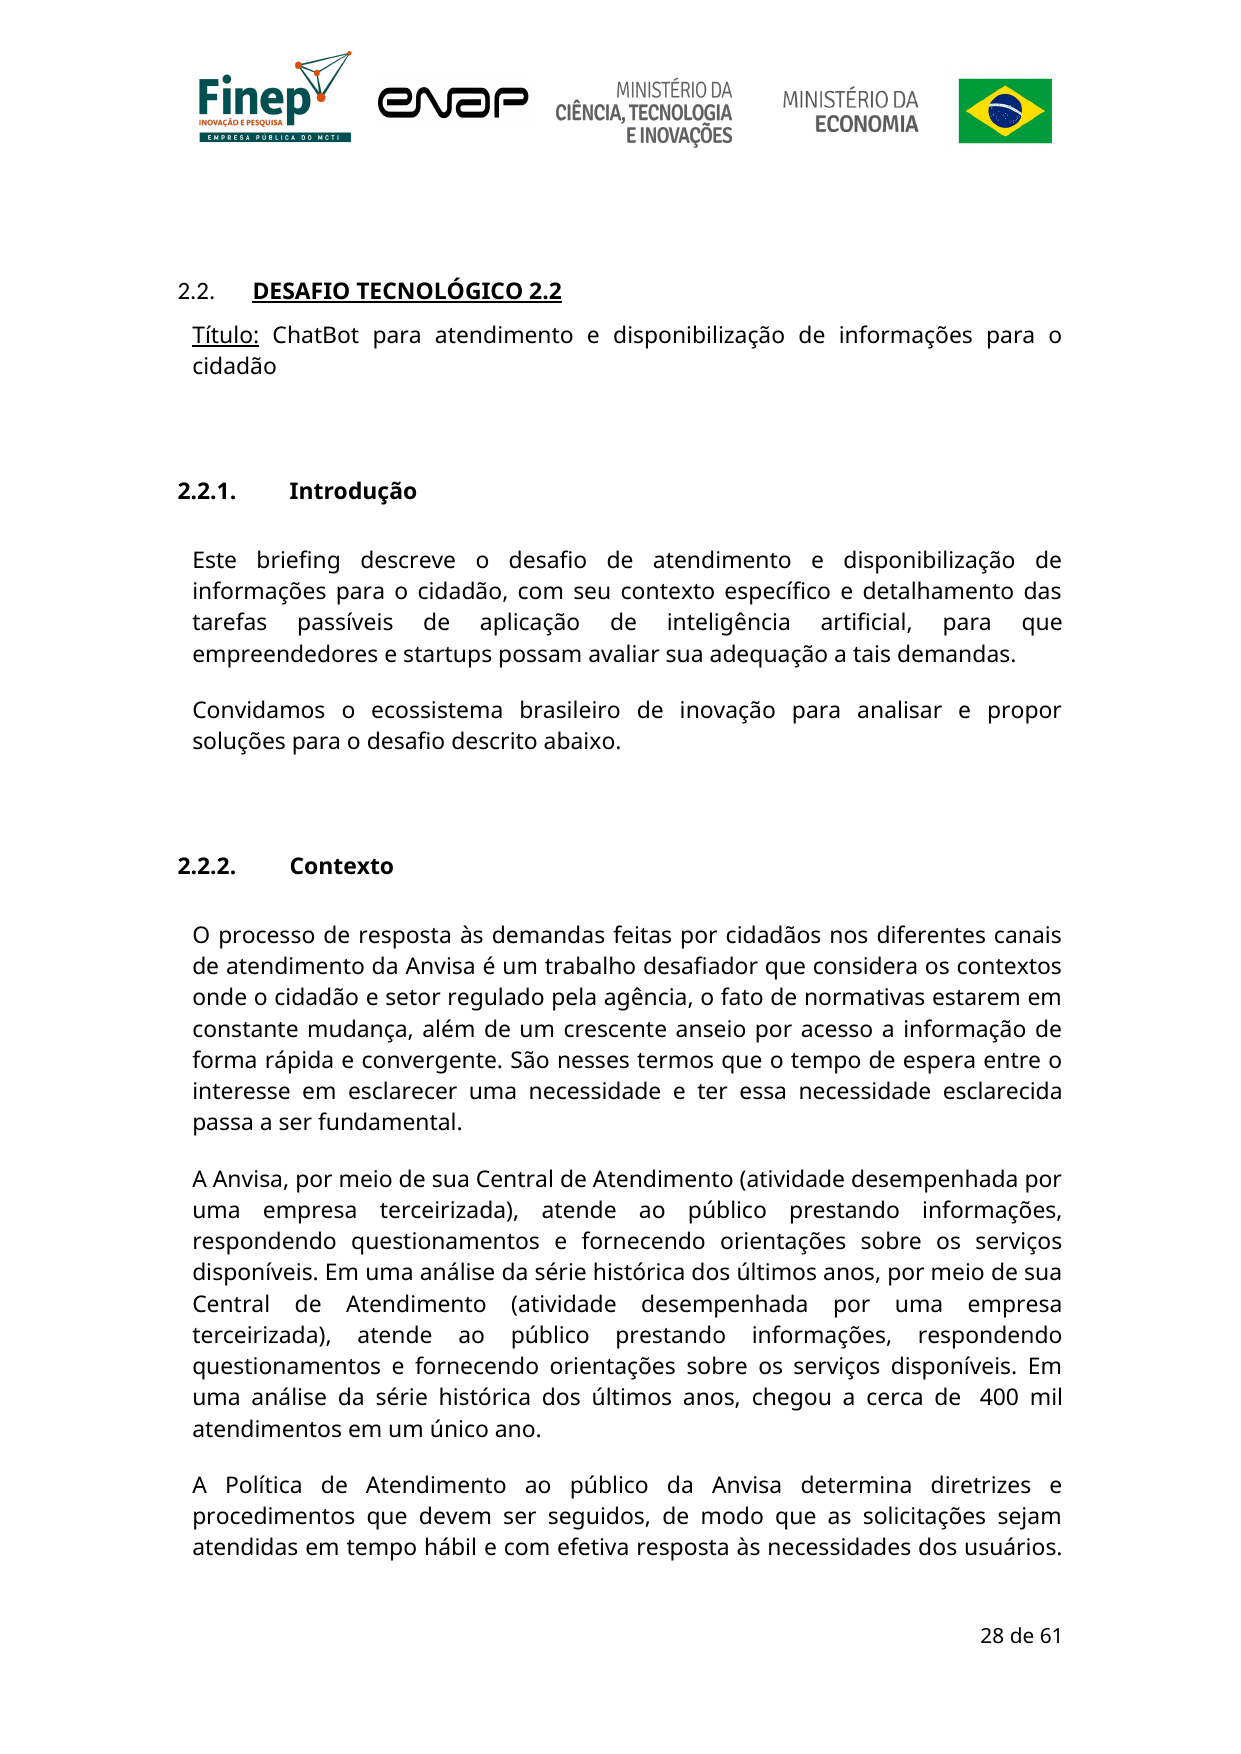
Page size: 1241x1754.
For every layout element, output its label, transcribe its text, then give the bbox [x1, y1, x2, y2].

list DESAFIO TECNOLÓGICO 2.2 [177, 275, 1063, 306]
text A Anvisa, por meio de sua Central de Atendimento (atividade desempenhada por uma empresa terceirizada), atende ao público prestando informações, respondendo questionamentos e fornecendo orientações sobre os serviços disponíveis. Em uma análise da série histórica dos últimos anos, por meio de sua Central de Atendimento (atividade desempenhada por uma empresa terceirizada), atende ao público prestando informações, respondendo questionamentos e fornecendo orientações sobre os serviços disponíveis. Em uma análise da série histórica dos últimos anos, chegou a cerca de 400 mil atendimentos em um único ano. [192, 1163, 1063, 1444]
text Título: ChatBot para atendimento e disponibilização de informações para o cidadão [192, 319, 1063, 381]
text Este briefing descreve o desafio de atendimento e disponibilização de informações para o cidadão, com seu contexto específico e detalhamento das tarefas passíveis de aplicação de inteligência artificial, para que empreendedores e startups possam avaliar sua adequação a tais demandas. [192, 544, 1063, 669]
list Contexto [177, 850, 1063, 881]
text O processo de resposta às demandas feitas por cidadãos nos diferentes canais de atendimento da Anvisa é um trabalho desafiador que considera os contextos onde o cidadão e setor regulado pela agência, o fato de normativas estarem em constante mudança, além de um crescente anseio por acesso a informação de forma rápida e convergente. São nesses termos que o tempo de espera entre o interesse em esclarecer uma necessidade e ter essa necessidade esclarecida passa a ser fundamental. [192, 919, 1063, 1138]
text Convidamos o ecossistema brasileiro de inovação para analisar e propor soluções para o desafio descrito abaixo. [192, 694, 1063, 756]
list Introdução [177, 475, 1063, 506]
text A Política de Atendimento ao público da Anvisa determina diretrizes e procedimentos que devem ser seguidos, de modo que as solicitações sejam atendidas em tempo hábil e com efetiva resposta às necessidades dos usuários. [192, 1469, 1063, 1563]
